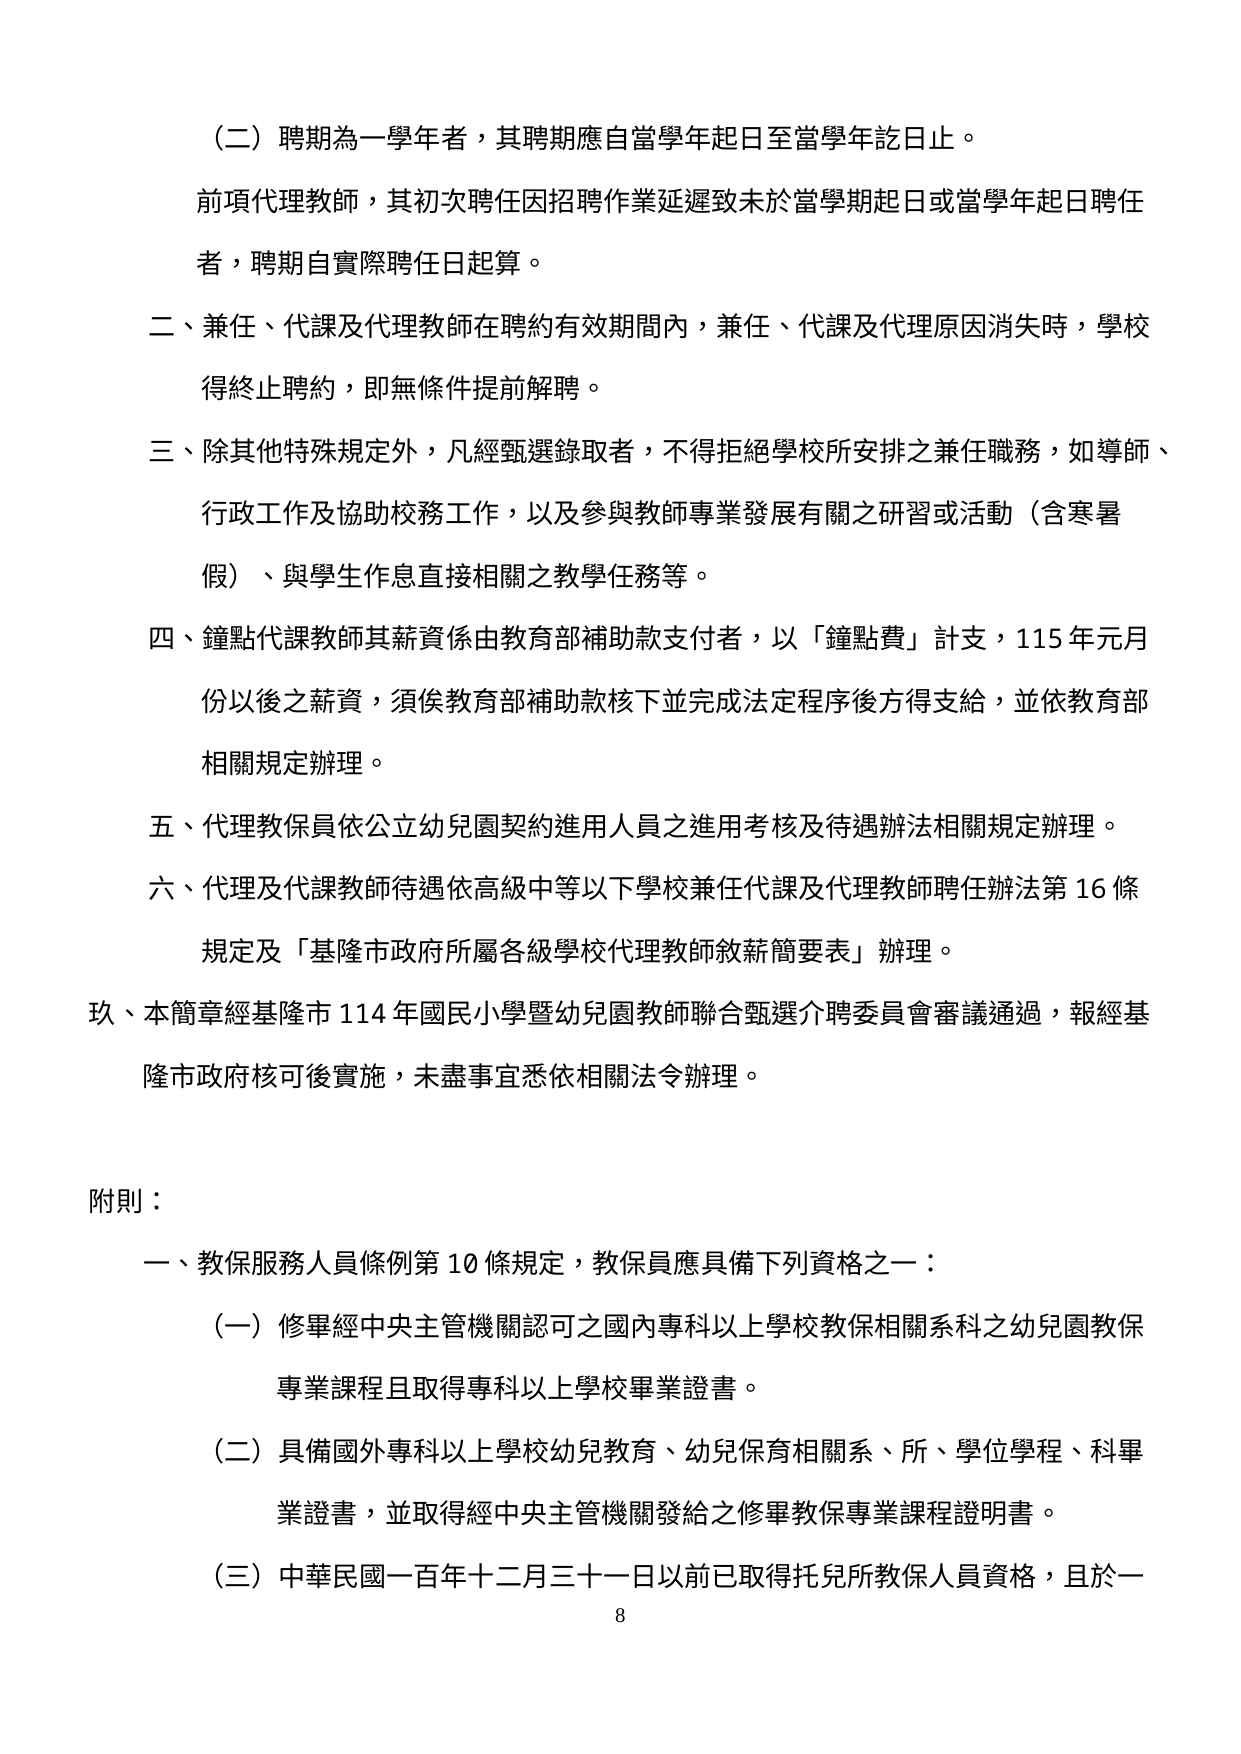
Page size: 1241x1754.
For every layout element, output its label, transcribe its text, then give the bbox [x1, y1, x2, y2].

text 六、代理及代課教師待遇依高級中等以下學校兼任代課及代理教師聘任辦法第16條規定及「基隆市政府所屬各級學校代理教師敘薪簡要表」辦理。 [148, 846, 1152, 971]
text 二、兼任、代課及代理教師在聘約有效期間內，兼任、代課及代理原因消失時，學校得終止聘約，即無條件提前解聘。 [148, 283, 1152, 408]
text （二）具備國外專科以上學校幼兒教育、幼兒保育相關系、所、學位學程、科畢業證書，並取得經中央主管機關發給之修畢教保專業課程證明書。 [197, 1408, 1152, 1533]
text 附則： [89, 1158, 1152, 1221]
text 玖、本簡章經基隆市114年國民小學暨幼兒園教師聯合甄選介聘委員會審議通過，報經基隆市政府核可後實施，未盡事宜悉依相關法令辦理。 [89, 971, 1152, 1096]
text （二）聘期為一學年者，其聘期應自當學年起日至當學年訖日止。 [89, 96, 1152, 158]
text （三）中華民國一百年十二月三十一日以前已取得托兒所教保人員資格，且於一 [197, 1533, 1152, 1596]
text （一）修畢經中央主管機關認可之國內專科以上學校教保相關系科之幼兒園教保專業課程且取得專科以上學校畢業證書。 [197, 1283, 1152, 1408]
text 三、除其他特殊規定外，凡經甄選錄取者，不得拒絕學校所安排之兼任職務，如導師、行政工作及協助校務工作，以及參與教師專業發展有關之研習或活動（含寒暑假）、與學生作息直接相關之教學任務等。 [148, 408, 1152, 596]
text 四、鐘點代課教師其薪資係由教育部補助款支付者，以「鐘點費」計支，115年元月份以後之薪資，須俟教育部補助款核下並完成法定程序後方得支給，並依教育部相關規定辦理。 [148, 596, 1152, 783]
text 前項代理教師，其初次聘任因招聘作業延遲致未於當學期起日或當學年起日聘任者，聘期自實際聘任日起算。 [196, 158, 1152, 283]
text 五、代理教保員依公立幼兒園契約進用人員之進用考核及待遇辦法相關規定辦理。 [148, 783, 1152, 846]
text 一、教保服務人員條例第10條規定，教保員應具備下列資格之一： [89, 1221, 1152, 1283]
